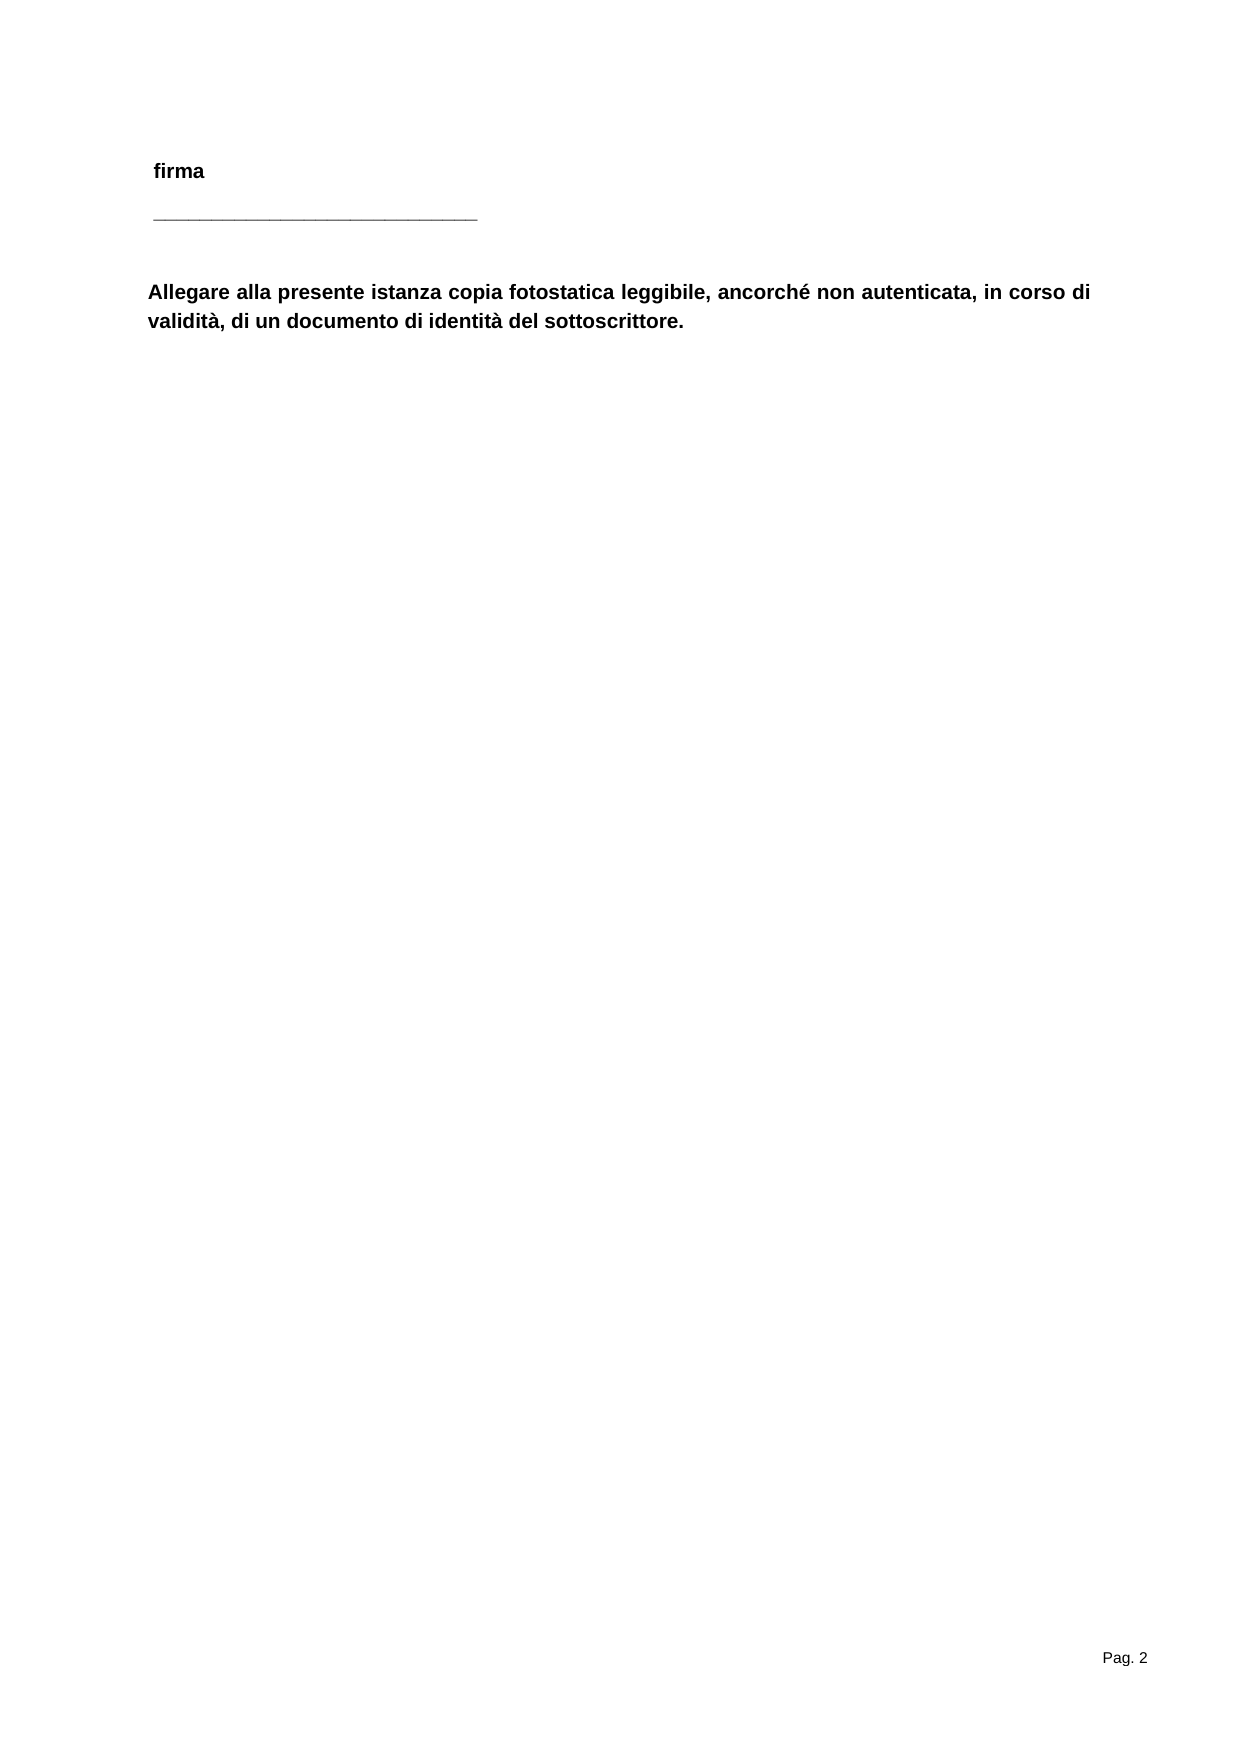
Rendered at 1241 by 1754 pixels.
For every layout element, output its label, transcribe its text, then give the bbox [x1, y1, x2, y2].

text ____________________________ [148, 199, 1092, 223]
text firma [148, 159, 1092, 183]
text Allegare alla presente istanza copia fotostatica leggibile, ancorché non autenticata, in corso di validità, di un documento di identità del sottoscrittore. [148, 280, 1092, 333]
